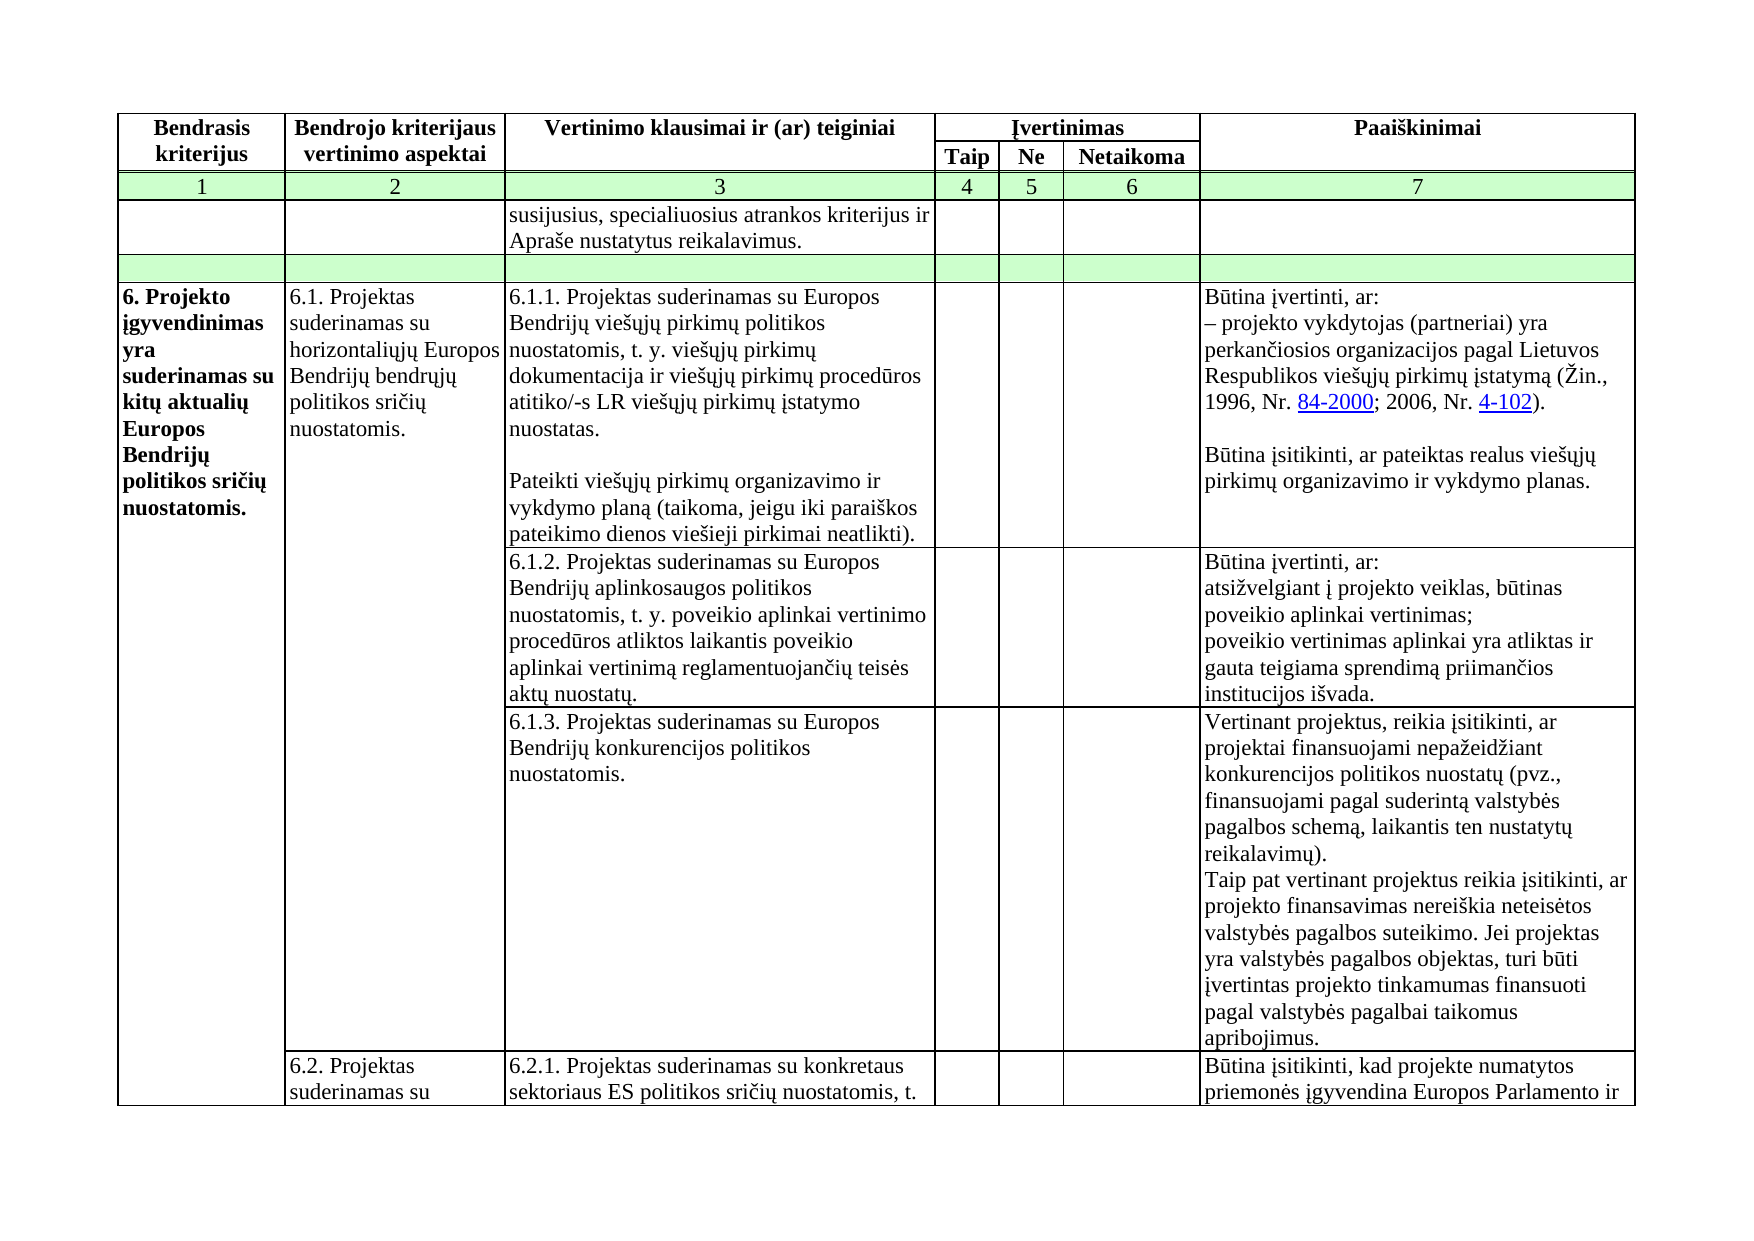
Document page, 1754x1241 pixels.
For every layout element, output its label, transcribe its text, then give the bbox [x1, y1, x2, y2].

table_cell 6.1. Projektas suderinamas su horizontaliųjų Europos Bendrijų bendrųjų politikos sričių nuostatomis. [286, 283, 504, 1050]
table_cell 3 [506, 173, 934, 199]
table_cell 4 [936, 173, 998, 199]
table_cell [1064, 255, 1199, 281]
table_cell [1064, 1052, 1199, 1105]
table_cell [1201, 255, 1634, 281]
table_cell [1000, 201, 1063, 253]
table_cell Taip [936, 142, 998, 170]
table_cell 6.2. Projektas suderinamas su [286, 1052, 504, 1105]
table_cell [936, 255, 998, 281]
table_cell [286, 255, 504, 281]
table_cell Būtina įvertinti, ar: atsižvelgiant į projekto veiklas, būtinas poveikio aplinkai vertinimas; poveikio vertinimas aplinkai yra atliktas ir gauta teigiama sprendimą priimančios institucijos išvada. [1201, 548, 1634, 706]
table_cell 6.1.1. Projektas suderinamas su Europos Bendrijų viešųjų pirkimų politikos nuostatomis, t. y. viešųjų pirkimų dokumentacija ir viešųjų pirkimų procedūros atitiko/-s LR viešųjų pirkimų įstatymo nuostatas. Pateikti viešųjų pirkimų organizavimo ir vykdymo planą (taikoma, jeigu iki paraiškos pateikimo dienos viešieji pirkimai neatlikti). [506, 283, 934, 547]
table_header Paaiškinimai [1201, 114, 1634, 170]
table_cell [1000, 283, 1063, 547]
table_cell 6.1.2. Projektas suderinamas su Europos Bendrijų aplinkosaugos politikos nuostatomis, t. y. poveikio aplinkai vertinimo procedūros atliktos laikantis poveikio aplinkai vertinimą reglamentuojančių teisės aktų nuostatų. [506, 548, 934, 706]
table_cell Būtina įvertinti, ar: – projekto vykdytojas (partneriai) yra perkančiosios organizacijos pagal Lietuvos Respublikos viešųjų pirkimų įstatymą (Žin., 1996, Nr. 84-2000; 2006, Nr. 4-102). Būtina įsitikinti, ar pateiktas realus viešųjų pirkimų organizavimo ir vykdymo planas. [1201, 283, 1634, 547]
table_cell 5 [1000, 173, 1063, 199]
table_cell 1 [119, 173, 284, 199]
table_cell Būtina įsitikinti, kad projekte numatytos priemonės įgyvendina Europos Parlamento ir [1201, 1052, 1634, 1105]
table_cell 6 [1064, 173, 1199, 199]
table_cell 2 [286, 173, 504, 199]
table_cell [936, 708, 998, 1050]
table_cell [506, 255, 934, 281]
table_cell 6.2.1. Projektas suderinamas su konkretaus sektoriaus ES politikos sričių nuostatomis, t. [506, 1052, 934, 1105]
table_cell 6.1.3. Projektas suderinamas su Europos Bendrijų konkurencijos politikos nuostatomis. [506, 708, 934, 1050]
table_cell [936, 201, 998, 253]
table_cell [119, 201, 284, 253]
table_header Bendrojo kriterijaus vertinimo aspektai [286, 114, 504, 170]
table_cell [1000, 548, 1063, 706]
table_cell [1064, 283, 1199, 547]
table_header Bendrasis kriterijus [119, 114, 284, 170]
table_cell [1064, 548, 1199, 706]
table_cell [1064, 708, 1199, 1050]
table_cell [936, 283, 998, 547]
table_cell susijusius, specialiuosius atrankos kriterijus ir Apraše nustatytus reikalavimus. [506, 201, 934, 253]
table_cell [936, 548, 998, 706]
table_cell 6. Projekto įgyvendinimas yra suderinamas su kitų aktualių Europos Bendrijų politikos sričių nuostatomis. [119, 283, 284, 1105]
table_cell Vertinant projektus, reikia įsitikinti, ar projektai finansuojami nepažeidžiant konkurencijos politikos nuostatų (pvz., finansuojami pagal suderintą valstybės pagalbos schemą, laikantis ten nustatytų reikalavimų). Taip pat vertinant projektus reikia įsitikinti, ar projekto finansavimas nereiškia neteisėtos valstybės pagalbos suteikimo. Jei projektas yra valstybės pagalbos objektas, turi būti įvertintas projekto tinkamumas finansuoti pagal valstybės pagalbai taikomus apribojimus. [1201, 708, 1634, 1050]
table_cell [1000, 1052, 1063, 1105]
table_cell [1064, 201, 1199, 253]
table_cell [1000, 255, 1063, 281]
table_cell Ne [1000, 142, 1063, 170]
table_header Įvertinimas [936, 114, 1199, 140]
table_cell [1000, 708, 1063, 1050]
table_cell [936, 1052, 998, 1105]
table_cell Netaikoma [1064, 142, 1199, 170]
table_header Vertinimo klausimai ir (ar) teiginiai [506, 114, 934, 170]
table_cell 7 [1201, 173, 1634, 199]
table_cell [286, 201, 504, 253]
table_cell [119, 255, 284, 281]
table_cell [1201, 201, 1634, 253]
